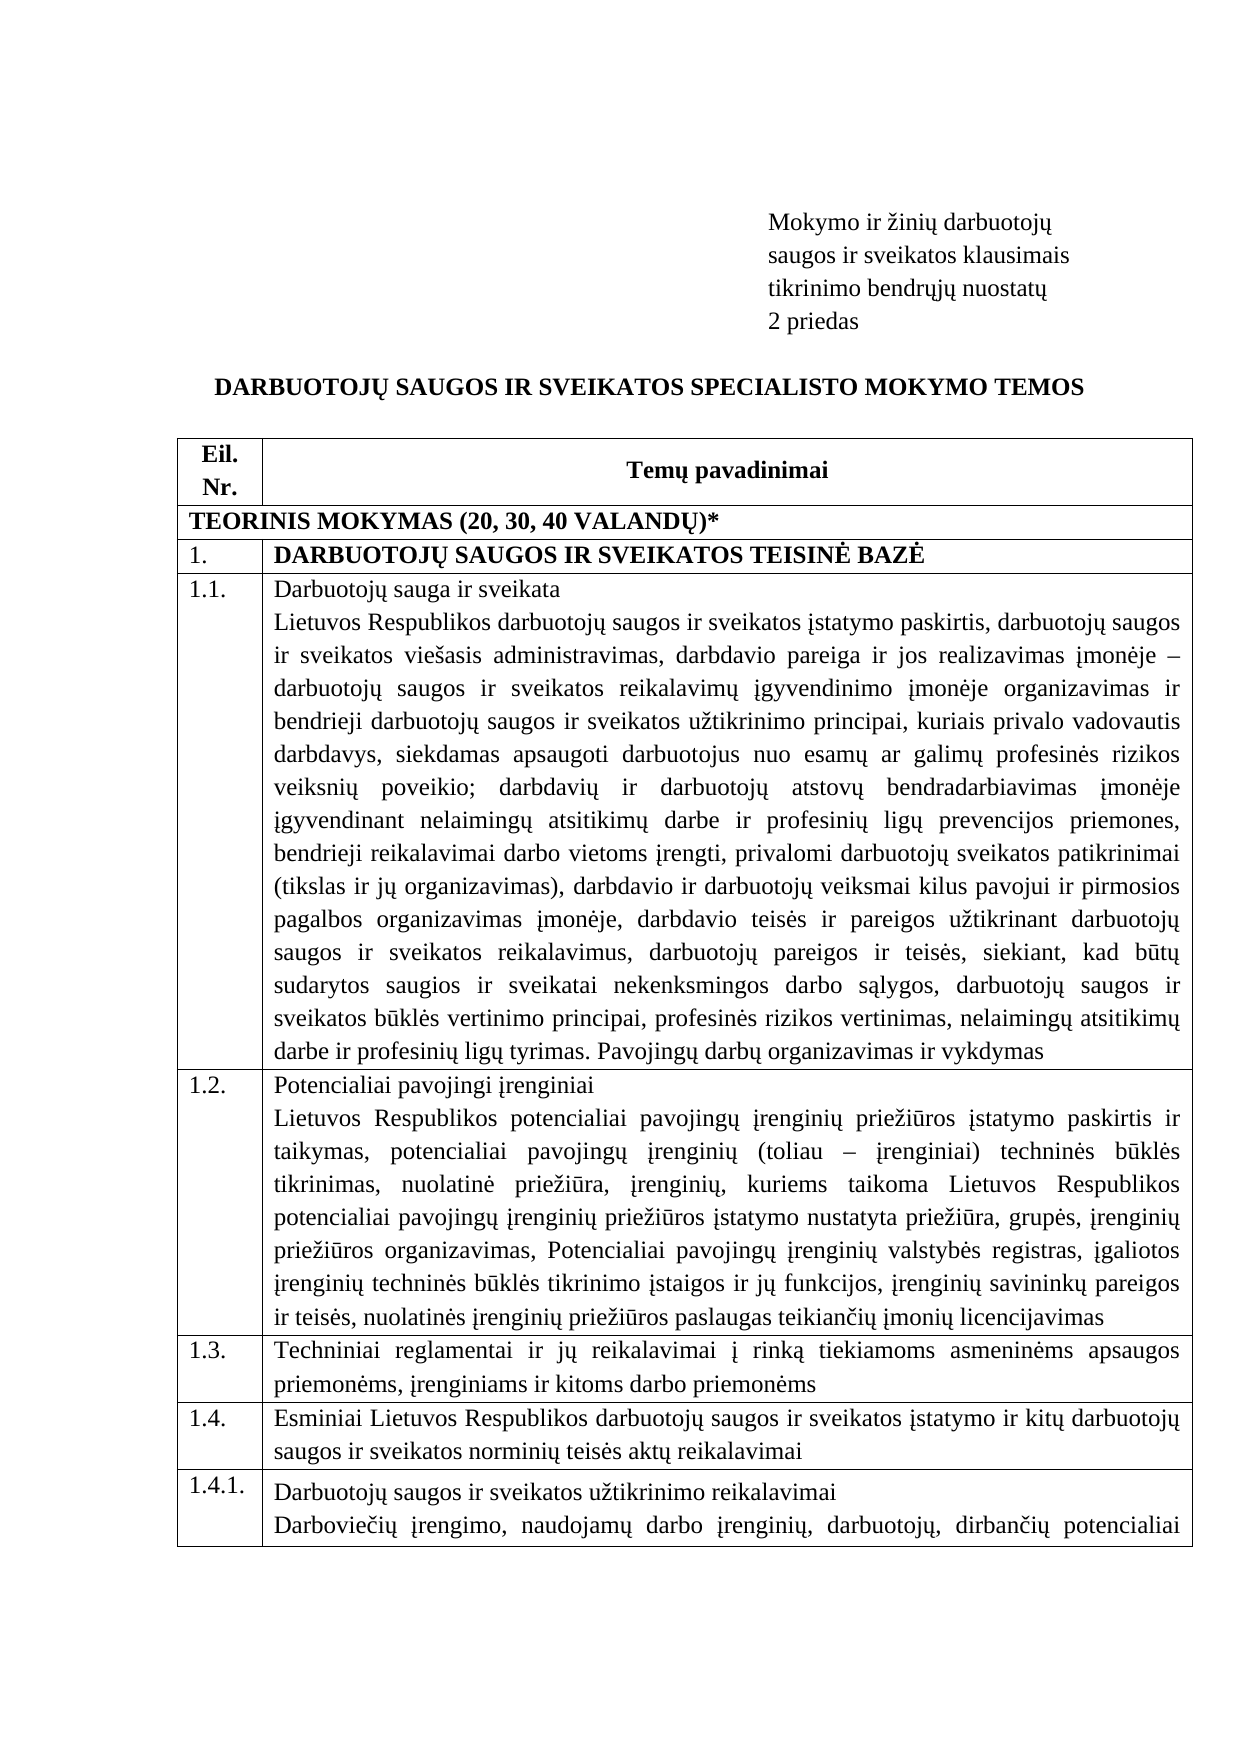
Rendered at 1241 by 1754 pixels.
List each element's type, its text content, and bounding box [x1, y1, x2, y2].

table_cell 1. [178, 540, 262, 573]
table_cell 1.2. [178, 1070, 262, 1334]
table_cell 1.3. [178, 1336, 262, 1402]
table_cell Darbuotojų saugos ir sveikatos užtikrinimo reikalavimai Darboviečių įrengimo, naudojamų darbo įrenginių, darbuotojų, dirbančių potencialiai [263, 1470, 1192, 1546]
table_cell TEORINIS MOKYMAS (20, 30, 40 VALANDŲ)* [178, 506, 1192, 539]
table_header Temų pavadinimai [263, 439, 1192, 505]
table_cell 1.4. [178, 1403, 262, 1469]
table_cell 1.1. [178, 574, 262, 1069]
table_header Eil. Nr. [178, 439, 262, 505]
text DARBUOTOJŲ SAUGOS IR SVEIKATOS SPECIALISTO MOKYMO TEMOS [177, 372, 1122, 401]
text Mokymo ir žinių darbuotojų saugos ir sveikatos klausimais tikrinimo bendrųjų nuostatų [768, 207, 1122, 301]
text 2 priedas [768, 306, 1122, 334]
table_cell DARBUOTOJŲ SAUGOS IR SVEIKATOS TEISINĖ BAZĖ [263, 540, 1192, 573]
table_cell Darbuotojų sauga ir sveikata Lietuvos Respublikos darbuotojų saugos ir sveikatos įstatymo paskirtis, darbuotojų saugos ir sveikatos viešasis administravimas, darbdavio pareiga ir jos realizavimas įmonėje – darbuotojų saugos ir sveikatos reikalavimų įgyvendinimo įmonėje organizavimas ir bendrieji darbuotojų saugos ir sveikatos užtikrinimo principai, kuriais privalo vadovautis darbdavys, siekdamas apsaugoti darbuotojus nuo esamų ar galimų profesinės rizikos veiksnių poveikio; darbdavių ir darbuotojų atstovų bendradarbiavimas įmonėje įgyvendinant nelaimingų atsitikimų darbe ir profesinių ligų prevencijos priemones, bendrieji reikalavimai darbo vietoms įrengti, privalomi darbuotojų sveikatos patikrinimai (tikslas ir jų organizavimas), darbdavio ir darbuotojų veiksmai kilus pavojui ir pirmosios pagalbos organizavimas įmonėje, darbdavio teisės ir pareigos užtikrinant darbuotojų saugos ir sveikatos reikalavimus, darbuotojų pareigos ir teisės, siekiant, kad būtų sudarytos saugios ir sveikatai nekenksmingos darbo sąlygos, darbuotojų saugos ir sveikatos būklės vertinimo principai, profesinės rizikos vertinimas, nelaimingų atsitikimų darbe ir profesinių ligų tyrimas. Pavojingų darbų organizavimas ir vykdymas [263, 574, 1192, 1069]
table_cell Techniniai reglamentai ir jų reikalavimai į rinką tiekiamoms asmeninėms apsaugos priemonėms, įrenginiams ir kitoms darbo priemonėms [263, 1336, 1192, 1402]
table_cell Esminiai Lietuvos Respublikos darbuotojų saugos ir sveikatos įstatymo ir kitų darbuotojų saugos ir sveikatos norminių teisės aktų reikalavimai [263, 1403, 1192, 1469]
table_cell 1.4.1. [178, 1470, 262, 1546]
table_cell Potencialiai pavojingi įrenginiai Lietuvos Respublikos potencialiai pavojingų įrenginių priežiūros įstatymo paskirtis ir taikymas, potencialiai pavojingų įrenginių (toliau – įrenginiai) techninės būklės tikrinimas, nuolatinė priežiūra, įrenginių, kuriems taikoma Lietuvos Respublikos potencialiai pavojingų įrenginių priežiūros įstatymo nustatyta priežiūra, grupės, įrenginių priežiūros organizavimas, Potencialiai pavojingų įrenginių valstybės registras, įgaliotos įrenginių techninės būklės tikrinimo įstaigos ir jų funkcijos, įrenginių savininkų pareigos ir teisės, nuolatinės įrenginių priežiūros paslaugas teikiančių įmonių licencijavimas [263, 1070, 1192, 1334]
